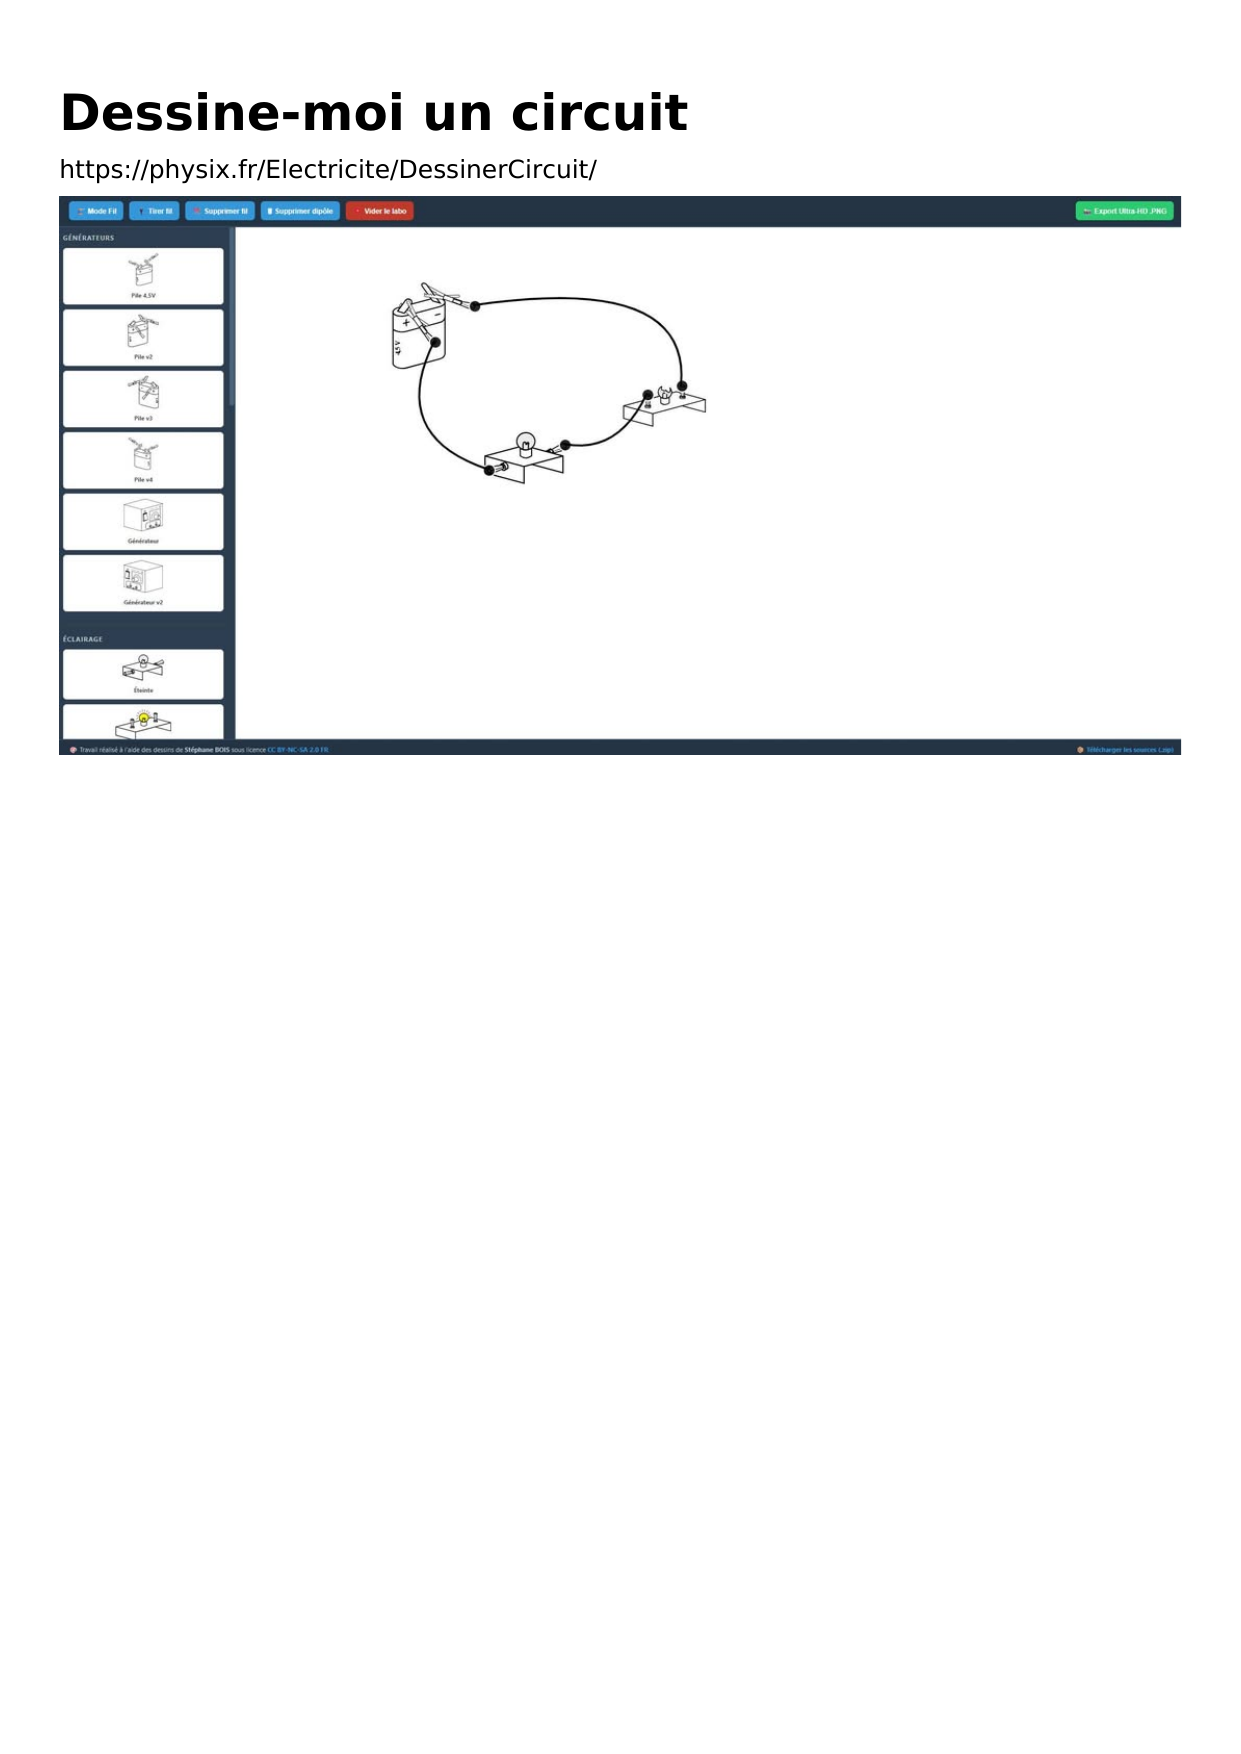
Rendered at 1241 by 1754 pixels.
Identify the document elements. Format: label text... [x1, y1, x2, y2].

text https://physix.fr/Electricite/DessinerCircuit/ [59, 155, 1181, 184]
subtitle Dessine-moi un circuit [59, 84, 1181, 142]
picture [59, 196, 1182, 755]
